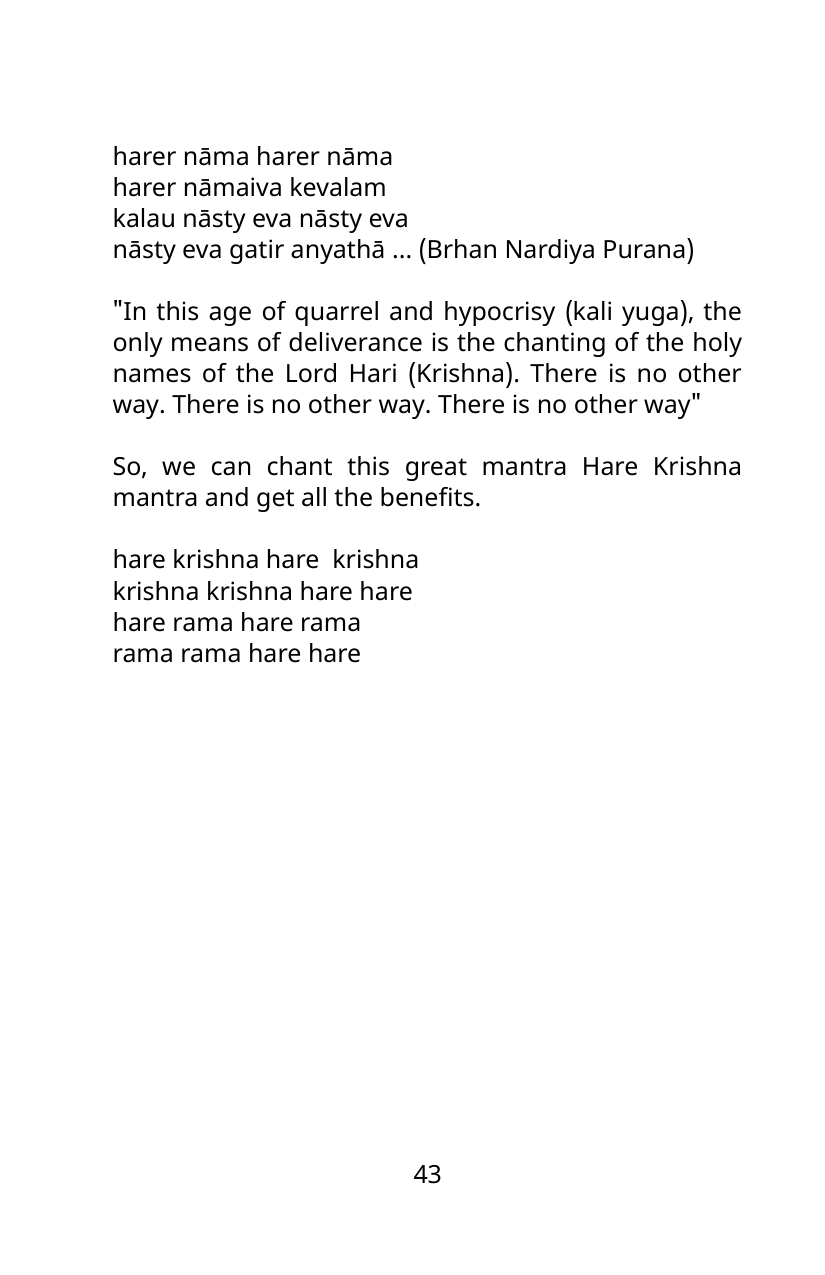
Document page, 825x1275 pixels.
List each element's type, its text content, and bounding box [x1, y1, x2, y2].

text rama rama hare hare [112, 640, 742, 671]
text "In this age of quarrel and hypocrisy (kali yuga), the only means of deliverance is the chanting of the holy names of the Lord Hari (Krishna). There is no other way. There is no other way. There is no other way" [112, 299, 742, 423]
text harer nāma harer nāma [112, 143, 742, 174]
text krishna krishna hare hare [112, 578, 742, 609]
text harer nāmaiva kevalam [112, 174, 742, 206]
text kalau nāsty eva nāsty eva [112, 206, 742, 237]
text hare rama hare rama [112, 609, 742, 640]
text hare krishna hare krishna [112, 547, 742, 578]
text nāsty eva gatir anyathā ... (Brhan Nardiya Purana) [112, 237, 742, 268]
text So, we can chant this great mantra Hare Krishna mantra and get all the benefits. [112, 454, 742, 516]
